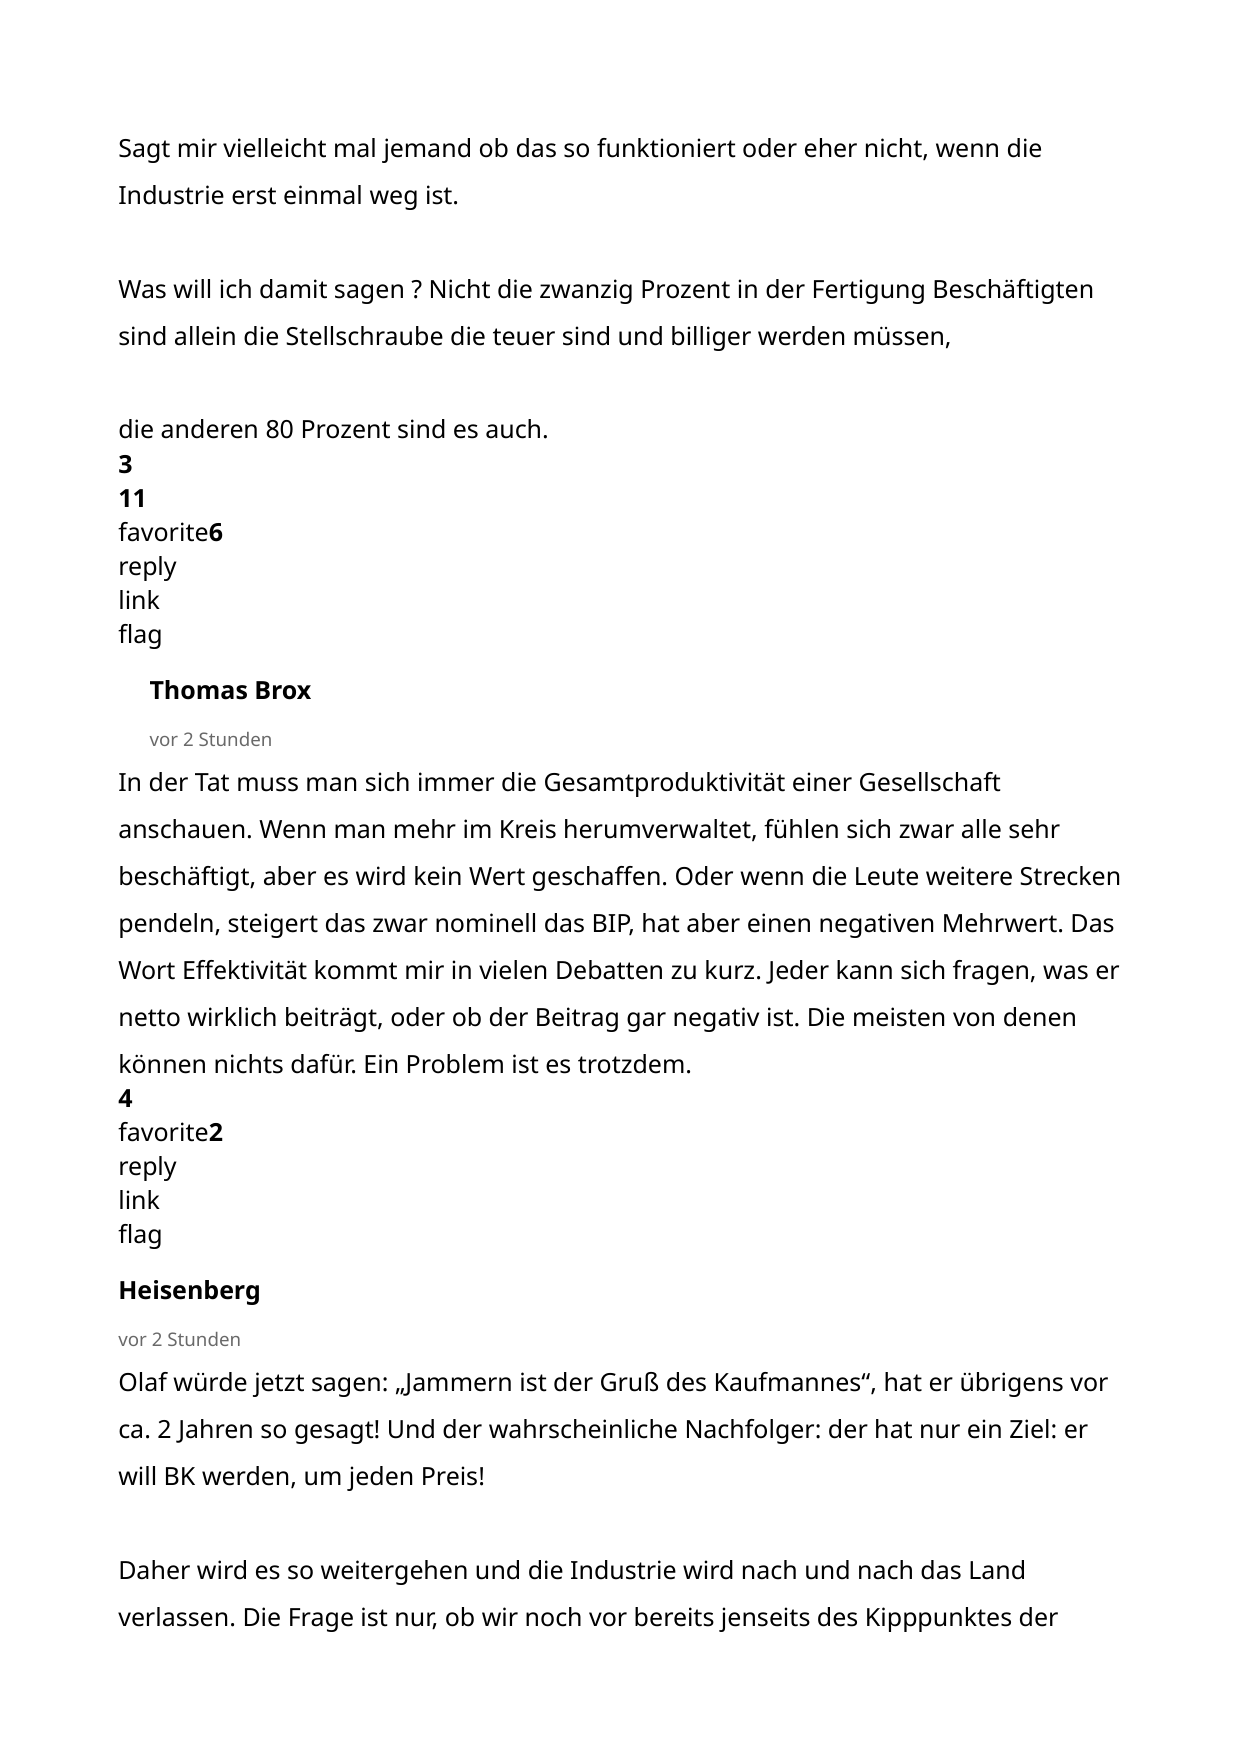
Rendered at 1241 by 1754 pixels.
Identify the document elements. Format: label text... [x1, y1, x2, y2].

text In der Tat muss man sich immer die Gesamtproduktivität einer Gesellschaft anschauen. Wenn man mehr im Kreis herumverwaltet, fühlen sich zwar alle sehr beschäftigt, aber es wird kein Wert geschaffen. Oder wenn die Leute weitere Strecken pendeln, steigert das zwar nominell das BIP, hat aber einen negativen Mehrwert. Das Wort Effektivität kommt mir in vielen Debatten zu kurz. Jeder kann sich fragen, was er netto wirklich beiträgt, oder ob der Beitrag gar negativ ist. Die meisten von denen können nichts dafür. Ein Problem ist es trotzdem. [118, 752, 1122, 1080]
text favorite2 [118, 1114, 1122, 1148]
text 4 [118, 1080, 1122, 1114]
text reply [118, 1148, 1122, 1182]
text 11 [118, 480, 1122, 514]
text flag [118, 617, 1122, 651]
text Heisenberg [118, 1266, 1114, 1307]
text reply [118, 548, 1122, 582]
text Thomas Brox [149, 666, 1114, 707]
text vor 2 Stunden [118, 1322, 1122, 1352]
text vor 2 Stunden [149, 722, 1122, 752]
text link [118, 1182, 1122, 1217]
text Sagt mir vielleicht mal jemand ob das so funktioniert oder eher nicht, wenn die Industrie erst einmal weg ist. Was will ich damit sagen ? Nicht die zwanzig Prozent in der Fertigung Beschäftigten sind allein die Stellschraube die teuer sind und billiger werden müssen, die anderen 80 Prozent sind es auch. [118, 118, 1122, 446]
text Olaf würde jetzt sagen: „Jammern ist der Gruß des Kaufmannes“, hat er übrigens vor ca. 2 Jahren so gesagt! Und der wahrscheinliche Nachfolger: der hat nur ein Ziel: er will BK werden, um jeden Preis! Daher wird es so weitergehen und die Industrie wird nach und nach das Land verlassen. Die Frage ist nur, ob wir noch vor bereits jenseits des Kipppunktes der [118, 1352, 1122, 1633]
text 3 [118, 446, 1122, 480]
text flag [118, 1217, 1122, 1251]
text link [118, 582, 1122, 617]
text favorite6 [118, 514, 1122, 548]
